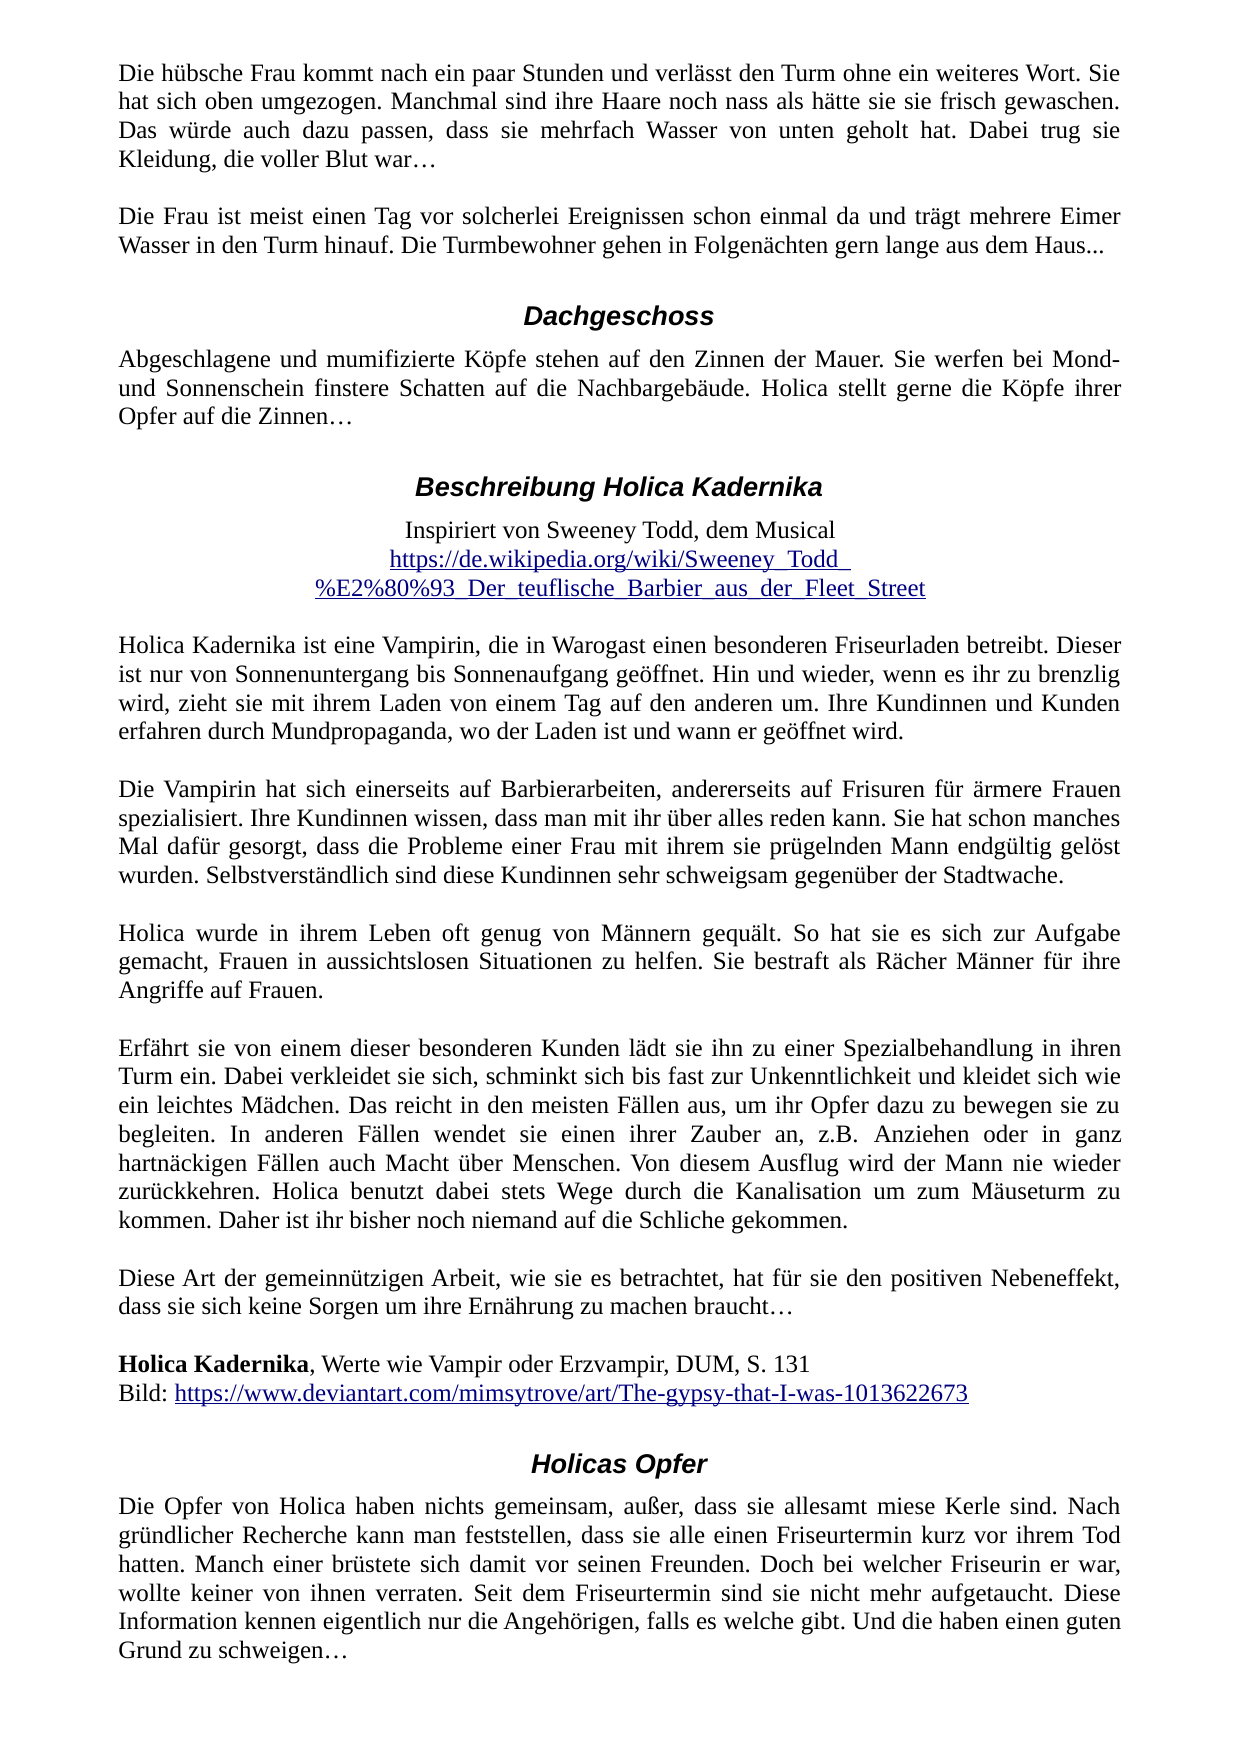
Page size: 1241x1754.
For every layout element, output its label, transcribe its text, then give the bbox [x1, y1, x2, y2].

text Die hübsche Frau kommt nach ein paar Stunden und verlässt den Turm ohne ein weiteres Wort. Sie hat sich oben umgezogen. Manchmal sind ihre Haare noch nass als hätte sie sie frisch gewaschen. Das würde auch dazu passen, dass sie mehrfach Wasser von unten geholt hat. Dabei trug sie Kleidung, die voller Blut war… [118, 58, 1122, 173]
text Holica wurde in ihrem Leben oft genug von Männern gequält. So hat sie es sich zur Aufgabe gemacht, Frauen in aussichtslosen Situationen zu helfen. Sie bestraft als Rächer Männer für ihre Angriffe auf Frauen. [118, 918, 1122, 1004]
text Die Vampirin hat sich einerseits auf Barbierarbeiten, andererseits auf Frisuren für ärmere Frauen spezialisiert. Ihre Kundinnen wissen, dass man mit ihr über alles reden kann. Sie hat schon manches Mal dafür gesorgt, dass die Probleme einer Frau mit ihrem sie prügelnden Mann endgültig gelöst wurden. Selbstverständlich sind diese Kundinnen sehr schweigsam gegenüber der Stadtwache. [118, 774, 1122, 889]
text Die Frau ist meist einen Tag vor solcherlei Ereignissen schon einmal da und trägt mehrere Eimer Wasser in den Turm hinauf. Die Turmbewohner gehen in Folgenächten gern lange aus dem Haus... [118, 201, 1122, 259]
text Inspiriert von Sweeney Todd, dem Musical [118, 515, 1122, 544]
text Holica Kadernika, Werte wie Vampir oder Erzvampir, DUM, S. 131 [118, 1349, 1122, 1378]
text Erfährt sie von einem dieser besonderen Kunden lädt sie ihn zu einer Spezialbehandlung in ihren Turm ein. Dabei verkleidet sie sich, schminkt sich bis fast zur Unkenntlichkeit und kleidet sich wie ein leichtes Mädchen. Das reicht in den meisten Fällen aus, um ihr Opfer dazu zu bewegen sie zu begleiten. In anderen Fällen wendet sie einen ihrer Zauber an, z.B. Anziehen oder in ganz hartnäckigen Fällen auch Macht über Menschen. Von diesem Ausflug wird der Mann nie wieder zurückkehren. Holica benutzt dabei stets Wege durch die Kanalisation um zum Mäuseturm zu kommen. Daher ist ihr bisher noch niemand auf die Schliche gekommen. [118, 1033, 1122, 1234]
subtitle Beschreibung Holica Kadernika [118, 471, 1122, 503]
text Die Opfer von Holica haben nichts gemeinsam, außer, dass sie allesamt miese Kerle sind. Nach gründlicher Recherche kann man feststellen, dass sie alle einen Friseurtermin kurz vor ihrem Tod hatten. Manch einer brüstete sich damit vor seinen Freunden. Doch bei welcher Friseurin er war, wollte keiner von ihnen verraten. Seit dem Friseurtermin sind sie nicht mehr aufgetaucht. Diese Information kennen eigentlich nur die Angehörigen, falls es welche gibt. Und die haben einen guten Grund zu schweigen… [118, 1491, 1122, 1664]
text Abgeschlagene und mumifizierte Köpfe stehen auf den Zinnen der Mauer. Sie werfen bei Mond- und Sonnenschein finstere Schatten auf die Nachbargebäude. Holica stellt gerne die Köpfe ihrer Opfer auf die Zinnen… [118, 344, 1122, 430]
text https://de.wikipedia.org/wiki/Sweeney_Todd_%E2%80%93_Der_teuflische_Barbier_aus_der_Fleet_Street [118, 544, 1122, 601]
text Bild: https://www.deviantart.com/mimsytrove/art/The-gypsy-that-I-was-1013622673 [118, 1378, 1122, 1406]
text Diese Art der gemeinnützigen Arbeit, wie sie es betrachtet, hat für sie den positiven Nebeneffekt, dass sie sich keine Sorgen um ihre Ernährung zu machen braucht… [118, 1263, 1122, 1320]
subtitle Dachgeschoss [118, 300, 1122, 331]
text Holica Kadernika ist eine Vampirin, die in Warogast einen besonderen Friseurladen betreibt. Dieser ist nur von Sonnenuntergang bis Sonnenaufgang geöffnet. Hin und wieder, wenn es ihr zu brenzlig wird, zieht sie mit ihrem Laden von einem Tag auf den anderen um. Ihre Kundinnen und Kunden erfahren durch Mundpropaganda, wo der Laden ist und wann er geöffnet wird. [118, 630, 1122, 745]
subtitle Holicas Opfer [118, 1448, 1122, 1479]
